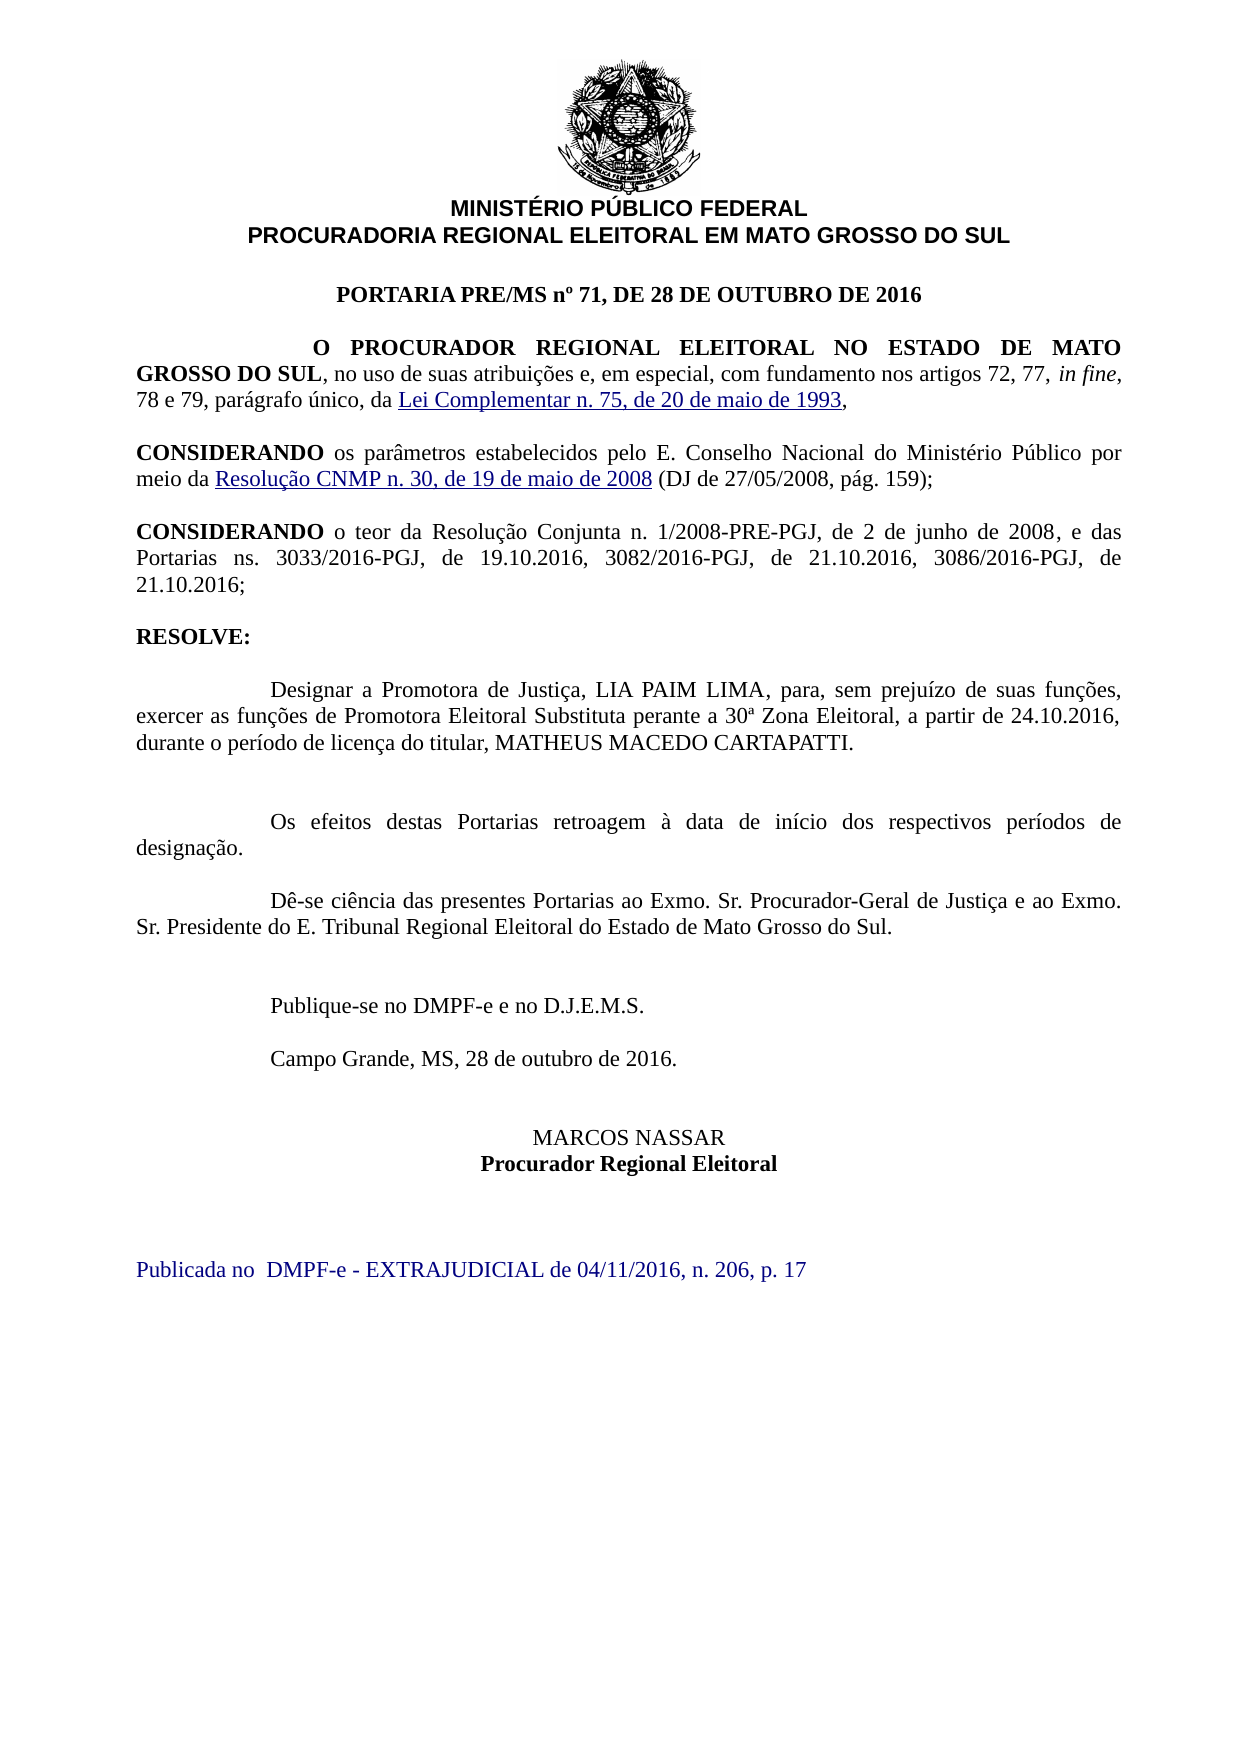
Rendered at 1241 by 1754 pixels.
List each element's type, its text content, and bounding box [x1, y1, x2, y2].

text RESOLVE: [136, 623, 1122, 650]
text MARCOS NASSAR [136, 1124, 1122, 1151]
text Publicada no DMPF-e - EXTRAJUDICIAL de 04/11/2016, n. 206, p. 17 [136, 1256, 1122, 1282]
text CONSIDERANDO o teor da Resolução Conjunta n. 1/2008-PRE-PGJ, de 2 de junho de 2008, e das Portarias ns. 3033/2016-PGJ, de 19.10.2016, 3082/2016-PGJ, de 21.10.2016, 3086/2016-PGJ, de 21.10.2016; [136, 518, 1122, 597]
text Campo Grande, MS, 28 de outubro de 2016. [136, 1045, 1122, 1071]
text PORTARIA PRE/MS nº 71, DE 28 DE OUTUBRO DE 2016 [136, 281, 1122, 307]
text Publique-se no DMPF-e e no D.J.E.M.S. [136, 992, 1122, 1019]
text Os efeitos destas Portarias retroagem à data de início dos respectivos períodos de designação. [136, 808, 1122, 861]
text CONSIDERANDO os parâmetros estabelecidos pelo E. Conselho Nacional do Ministério Público por meio da Resolução CNMP n. 30, de 19 de maio de 2008 (DJ de 27/05/2008, pág. 159); [136, 439, 1122, 492]
text O PROCURADOR REGIONAL ELEITORAL NO ESTADO DE MATO GROSSO DO SUL, no uso de suas atribuições e, em especial, com fundamento nos artigos 72, 77, in fine, 78 e 79, parágrafo único, da Lei Complementar n. 75, de 20 de maio de 1993, [136, 333, 1122, 413]
text Dê-se ciência das presentes Portarias ao Exmo. Sr. Procurador-Geral de Justiça e ao Exmo. Sr. Presidente do E. Tribunal Regional Eleitoral do Estado de Mato Grosso do Sul. [136, 887, 1122, 940]
text Procurador Regional Eleitoral [136, 1151, 1122, 1177]
text Designar a Promotora de Justiça, LIA PAIM LIMA, para, sem prejuízo de suas funções, exercer as funções de Promotora Eleitoral Substituta perante a 30ª Zona Eleitoral, a partir de 24.10.2016, durante o período de licença do titular, MATHEUS MACEDO CARTAPATTI. [136, 676, 1122, 755]
